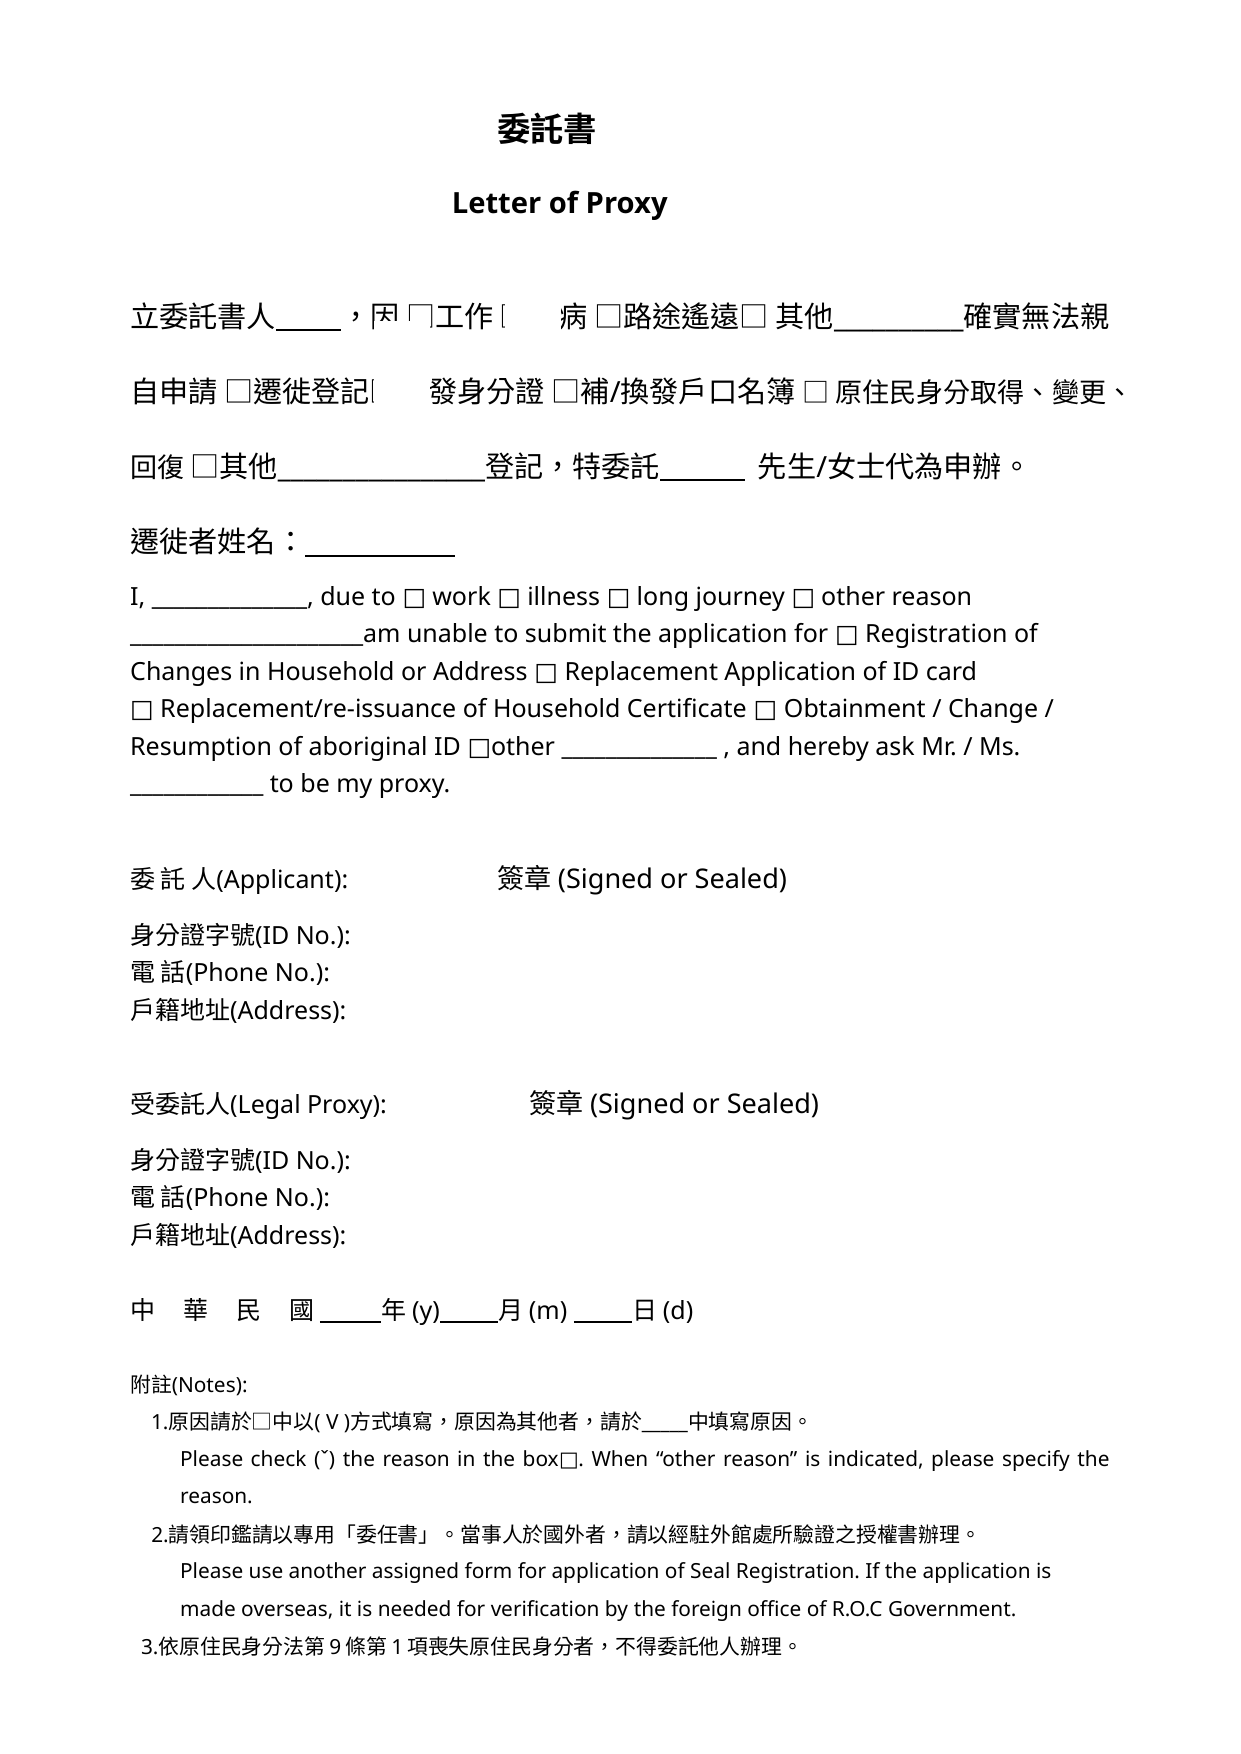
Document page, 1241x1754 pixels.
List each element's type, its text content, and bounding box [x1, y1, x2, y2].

text I, ______________, due to □ work □ illness □ long journey □ other reason _____________________am unable to submit the application for □ Registration of Changes in Household or Address □ Replacement Application of ID card [130, 577, 1110, 689]
subtitle 電 話(Phone No.): [130, 952, 1110, 989]
text 委託書 [130, 89, 1110, 164]
text Please use another assigned form for application of Seal Registration. If the application is made overseas, it is needed for verification by the foreign office of R.O.C Government. [180, 1552, 1110, 1627]
subtitle 電 話(Phone No.): [130, 1177, 1110, 1214]
text 2.請領印鑑請以專用「委任書」。當事人於國外者，請以經駐外館處所驗證之授權書辦理。 [151, 1514, 1110, 1552]
text 3.依原住民身分法第9條第1項喪失原住民身分者，不得委託他人辦理。 [130, 1627, 1110, 1664]
text 遷徙者姓名： [130, 502, 1110, 577]
text 附註(Notes): [130, 1364, 1110, 1402]
subtitle 受委託人(Legal Proxy): 簽章 (Signed or Sealed) [130, 1064, 1110, 1139]
text 1.原因請於□中以( V )方式填寫，原因為其他者，請於_____中填寫原因。 [130, 1402, 1110, 1439]
subtitle 委 託 人(Applicant): 簽章 (Signed or Sealed) [130, 839, 1110, 914]
subtitle 身分證字號(ID No.): [130, 914, 1110, 952]
subtitle 戶籍地址(Address): [130, 989, 1110, 1027]
text 中 華 民 國 年 (y) 月 (m) 日 (d) [130, 1289, 1110, 1327]
subtitle 戶籍地址(Address): [130, 1214, 1110, 1252]
text 立委託書人 ，因 □工作 □重病 □路途遙遠□ 其他__________確實無法親自申請 □遷徙登記□換發身分證 □補/換發戶口名簿 □ 原住民身分取得、變更、回復 □其他________________登記，特委託 先生/女士代為申辦。 [130, 277, 1110, 502]
text Please check (ˇ) the reason in the box□. When “other reason” is indicated, please specify the reason. [180, 1439, 1110, 1514]
subtitle 身分證字號(ID No.): [130, 1139, 1110, 1177]
text Letter of Proxy [130, 164, 1110, 239]
text □ Replacement/re-issuance of Household Certificate □ Obtainment / Change / Resumption of aboriginal ID □other ______________ , and hereby ask Mr. / Ms. ____________ to be my proxy. [130, 689, 1110, 802]
